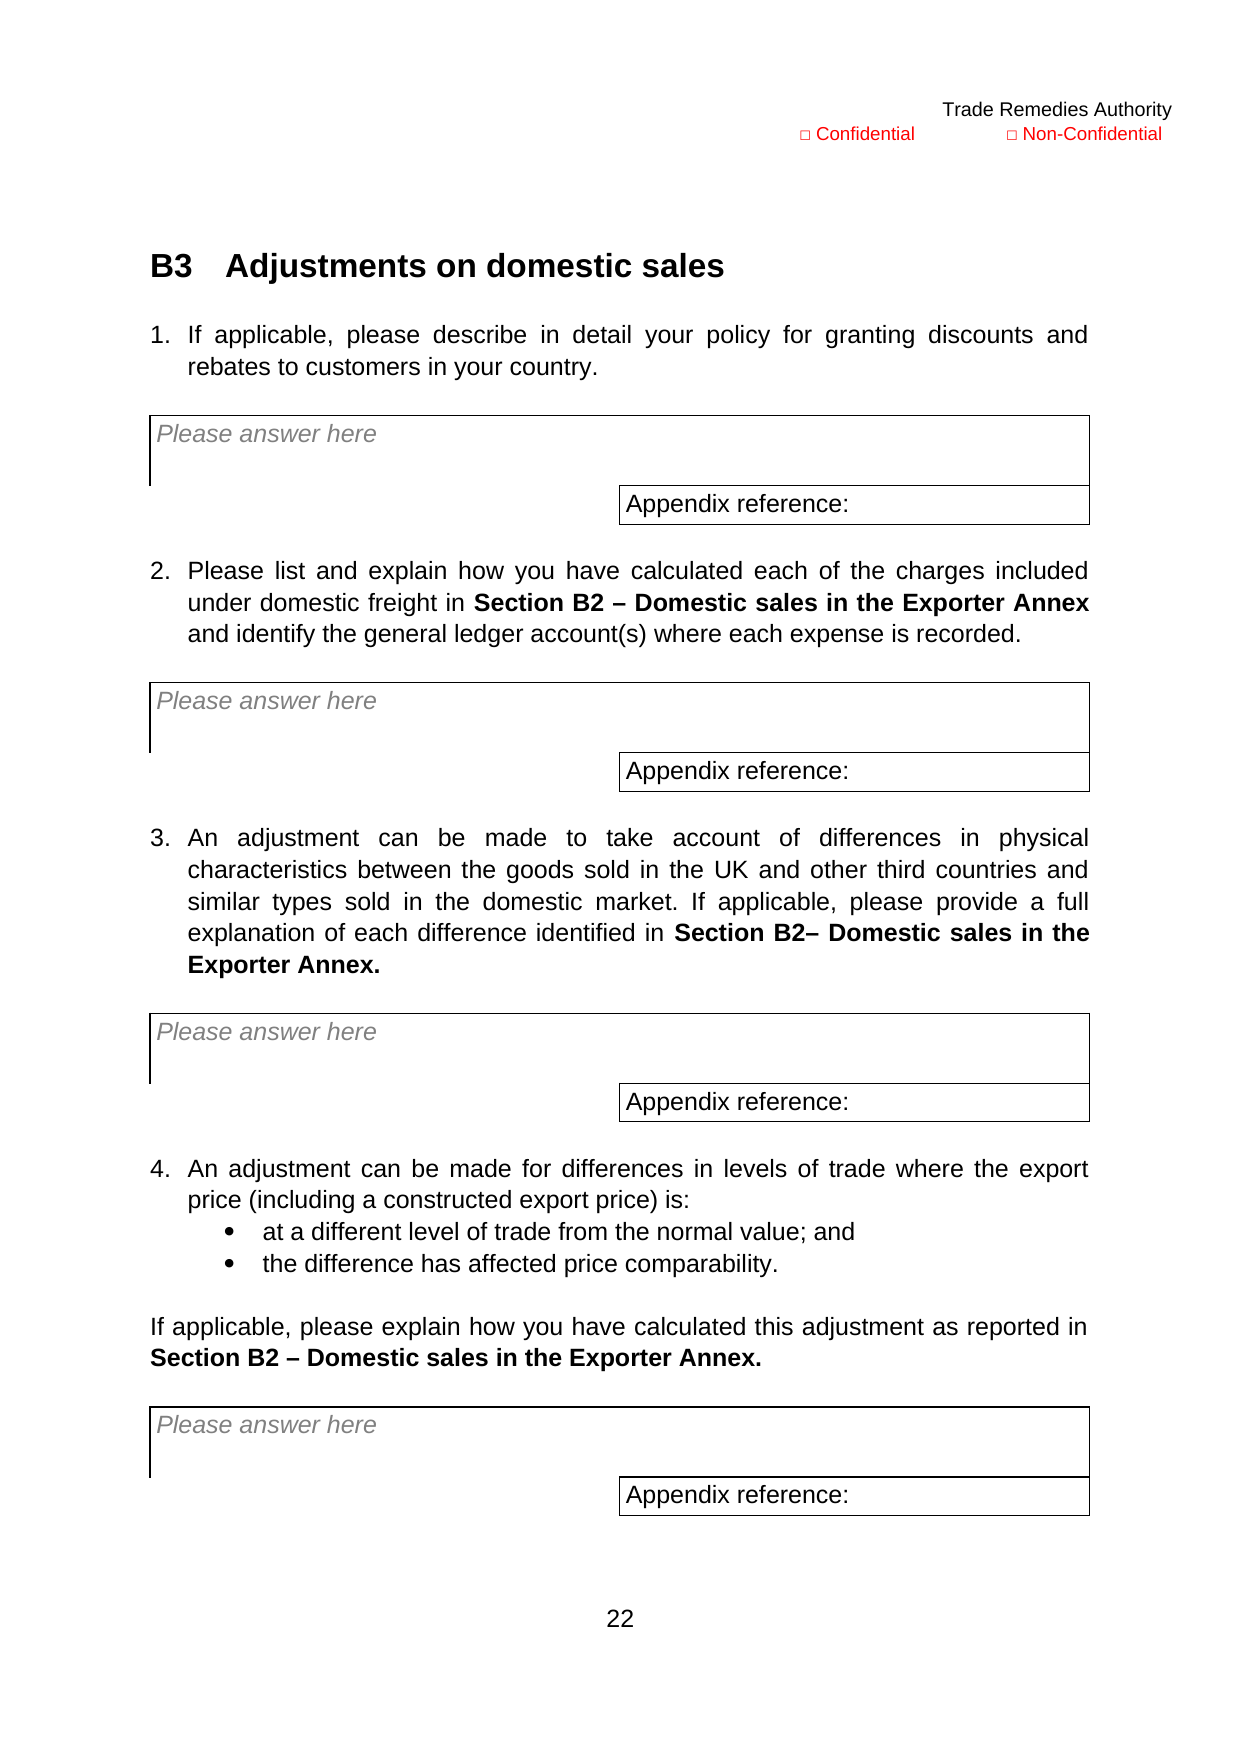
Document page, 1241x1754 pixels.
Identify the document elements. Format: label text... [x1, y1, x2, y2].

subtitle B3 Adjustments on domestic sales [150, 247, 1090, 285]
list Please list and explain how you have calculated each of the charges included under domestic freight in Section B2 – Domestic sales in the Exporter Annex and identify the general ledger account(s) where each expense is recorded. [150, 556, 1090, 648]
table_header Please answer here [151, 416, 1089, 485]
list the difference has affected price comparability. [225, 1248, 1090, 1277]
table_cell [150, 1084, 619, 1121]
list An adjustment can be made for differences in levels of trade where the export price (including a constructed export price) is: [150, 1154, 1090, 1214]
table_cell Appendix reference: [620, 1084, 1089, 1121]
table_header Please answer here [151, 683, 1089, 752]
text If applicable, please explain how you have calculated this adjustment as reported in Section B2 – Domestic sales in the Exporter Annex. [150, 1312, 1090, 1372]
list at a different level of trade from the normal value; and [225, 1217, 1090, 1246]
list If applicable, please describe in detail your policy for granting discounts and rebates to customers in your country. [150, 320, 1090, 381]
table_cell Appendix reference: [620, 486, 1089, 523]
list An adjustment can be made to take account of differences in physical characteristics between the goods sold in the UK and other third countries and similar types sold in the domestic market. If applicable, please provide a full explanation of each difference identified in Section B2– Domestic sales in the Exporter Annex. [150, 823, 1090, 978]
table_cell Appendix reference: [620, 1478, 1089, 1515]
table_cell [150, 753, 619, 791]
table_header Please answer here [151, 1408, 1089, 1476]
table_cell [150, 1478, 619, 1515]
table_cell Appendix reference: [620, 753, 1089, 791]
table_cell [150, 486, 619, 523]
table_header Please answer here [151, 1014, 1089, 1083]
